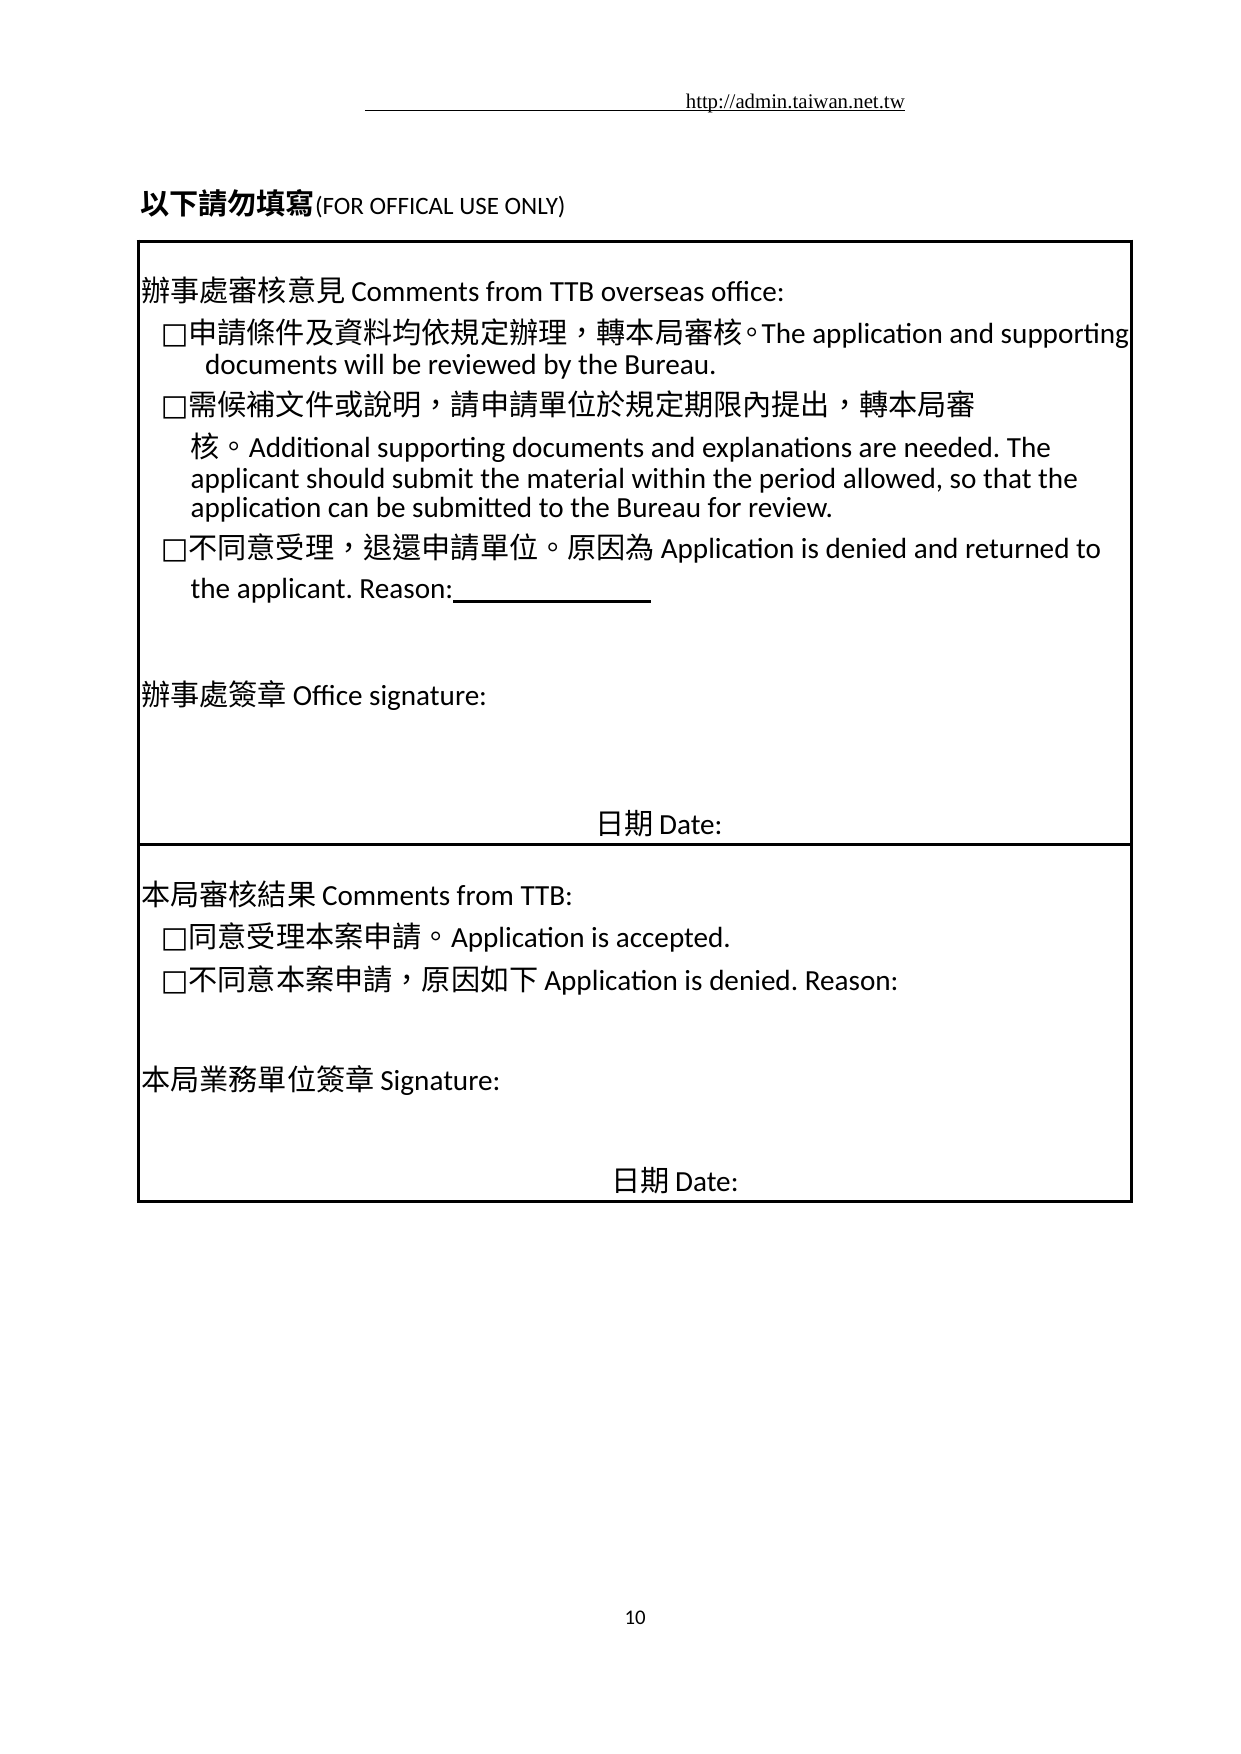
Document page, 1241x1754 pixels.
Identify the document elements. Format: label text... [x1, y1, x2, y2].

table_header 辦事處審核意見Comments from TTB overseas office: □申請條件及資料均依規定辦理，轉本局審核。The application and supporting documents will be reviewed by the Bureau. □需候補文件或說明，請申請單位於規定期限內提出，轉本局審核。Additional supporting documents and explanations are needed. The applicant should submit the material within the period allowed, so that the application can be submitted to the Bureau for review. □不同意受理，退還申請單位。原因為Application is denied and returned to the applicant. Reason: 辦事處簽章Office signature: 日期Date: [140, 243, 1130, 843]
table_cell 本局審核結果Comments from TTB: □同意受理本案申請。Application is accepted. □不同意本案申請，原因如下Application is denied. Reason: 本局業務單位簽章Signature: 日期Date: [140, 846, 1130, 1200]
text 以下請勿填寫(FOR OFFICAL USE ONLY) [140, 164, 1092, 239]
